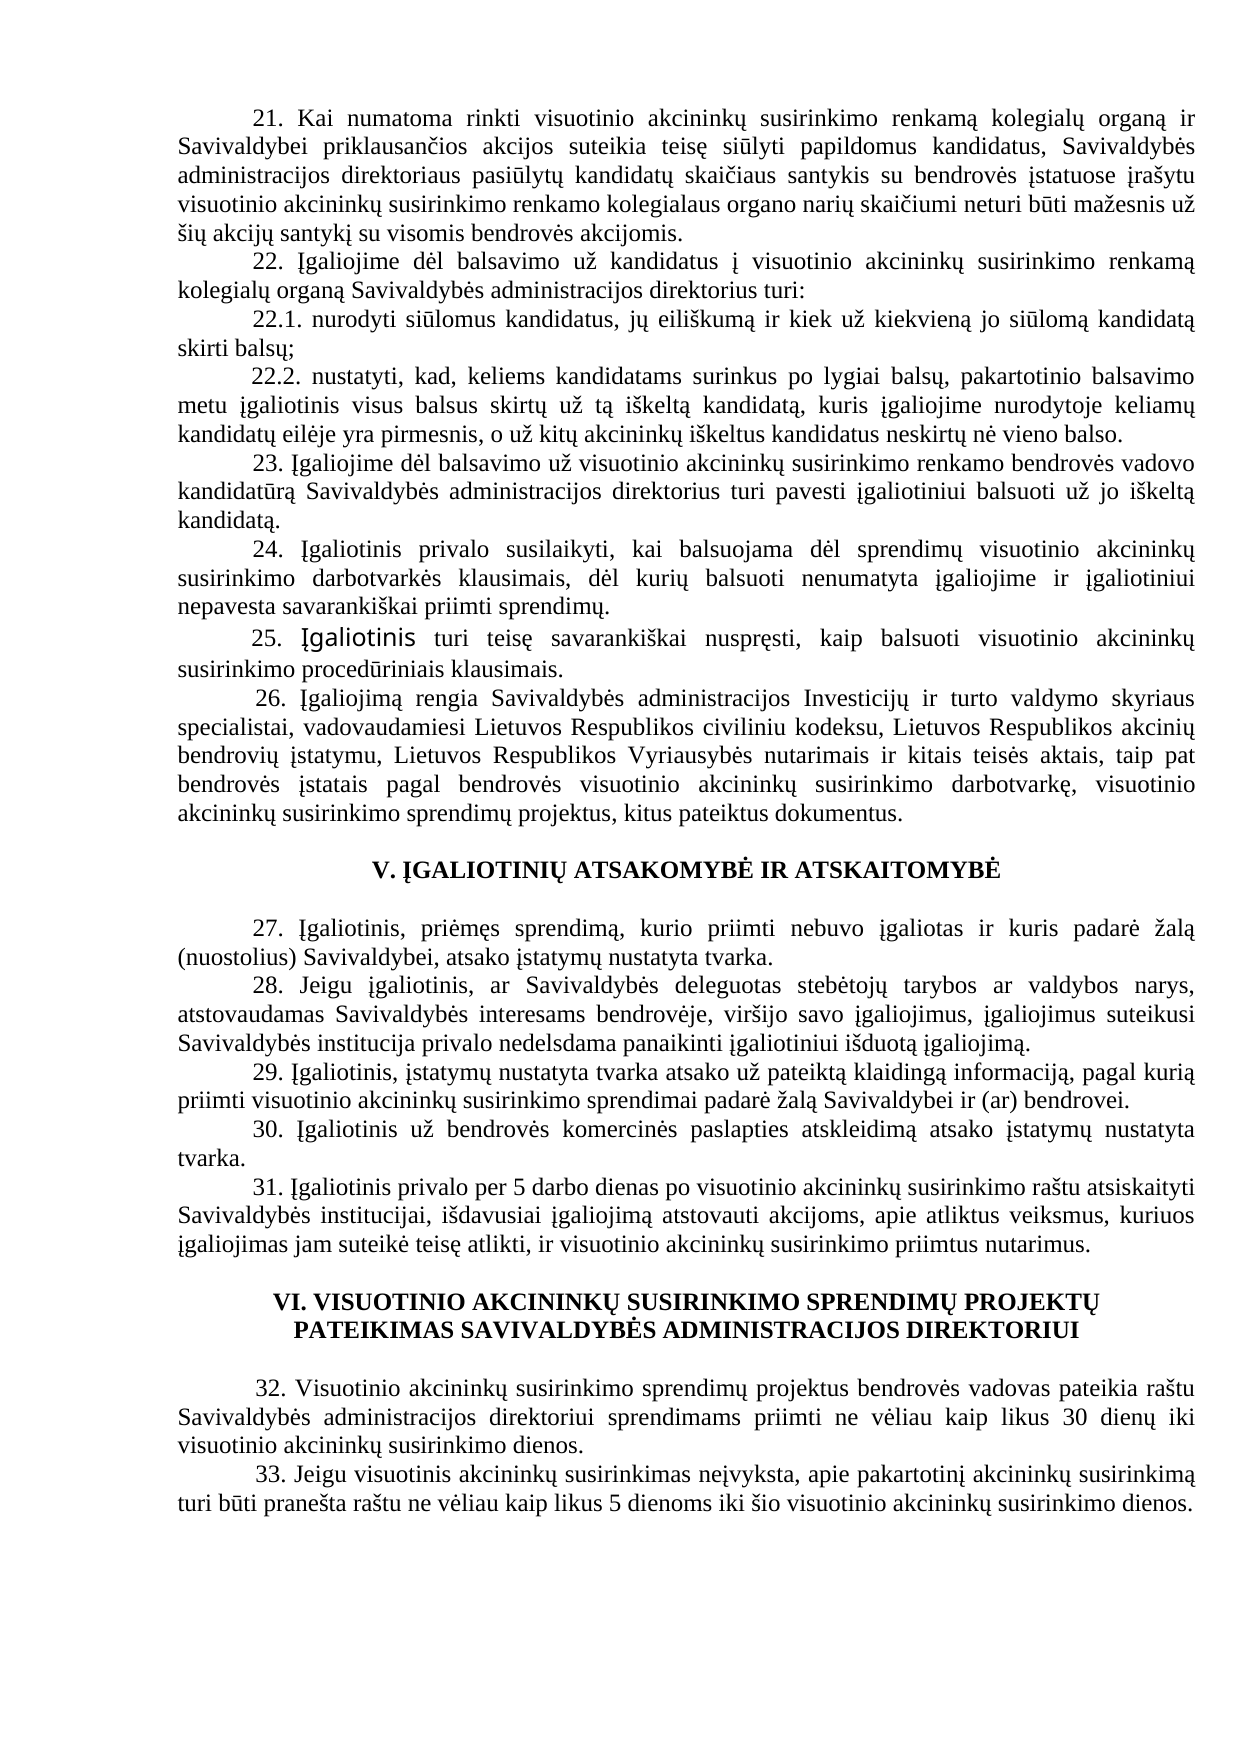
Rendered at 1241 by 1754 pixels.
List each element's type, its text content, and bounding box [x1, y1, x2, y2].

text 23. Įgaliojime dėl balsavimo už visuotinio akcininkų susirinkimo renkamo bendrovės vadovo kandidatūrą Savivaldybės administracijos direktorius turi pavesti įgaliotiniui balsuoti už jo iškeltą kandidatą. [177, 448, 1196, 534]
text VI. VISUOTINIO AKCININKŲ SUSIRINKIMO SPRENDIMŲ PROJEKTŲ [177, 1287, 1196, 1315]
text 24. Įgaliotinis privalo susilaikyti, kai balsuojama dėl sprendimų visuotinio akcininkų susirinkimo darbotvarkės klausimais, dėl kurių balsuoti nenumatyta įgaliojime ir įgaliotiniui nepavesta savarankiškai priimti sprendimų. [177, 534, 1196, 620]
text PATEIKIMAS SAVIVALDYBĖS ADMINISTRACIJOS DIREKTORIUI [177, 1315, 1196, 1344]
text 22. Įgaliojime dėl balsavimo už kandidatus į visuotinio akcininkų susirinkimo renkamą kolegialų organą Savivaldybės administracijos direktorius turi: [177, 246, 1196, 304]
text 25. Įgaliotinis turi teisę savarankiškai nuspręsti, kaip balsuoti visuotinio akcininkų susirinkimo procedūriniais klausimais. [177, 620, 1196, 683]
text 22.1. nurodyti siūlomus kandidatus, jų eiliškumą ir kiek už kiekvieną jo siūlomą kandidatą skirti balsų; [177, 304, 1196, 361]
text 29. Įgaliotinis, įstatymų nustatyta tvarka atsako už pateiktą klaidingą informaciją, pagal kurią priimti visuotinio akcininkų susirinkimo sprendimai padarė žalą Savivaldybei ir (ar) bendrovei. [177, 1057, 1196, 1114]
text V. ĮGALIOTINIŲ ATSAKOMYBĖ IR ATSKAITOMYBĖ [177, 855, 1196, 884]
text 26. Įgaliojimą rengia Savivaldybės administracijos Investicijų ir turto valdymo skyriaus specialistai, vadovaudamiesi Lietuvos Respublikos civiliniu kodeksu, Lietuvos Respublikos akcinių bendrovių įstatymu, Lietuvos Respublikos Vyriausybės nutarimais ir kitais teisės aktais, taip pat bendrovės įstatais pagal bendrovės visuotinio akcininkų susirinkimo darbotvarkę, visuotinio akcininkų susirinkimo sprendimų projektus, kitus pateiktus dokumentus. [177, 683, 1196, 827]
text 27. Įgaliotinis, priėmęs sprendimą, kurio priimti nebuvo įgaliotas ir kuris padarė žalą (nuostolius) Savivaldybei, atsako įstatymų nustatyta tvarka. [177, 913, 1196, 970]
text 28. Jeigu įgaliotinis, ar Savivaldybės deleguotas stebėtojų tarybos ar valdybos narys, atstovaudamas Savivaldybės interesams bendrovėje, viršijo savo įgaliojimus, įgaliojimus suteikusi Savivaldybės institucija privalo nedelsdama panaikinti įgaliotiniui išduotą įgaliojimą. [177, 970, 1196, 1057]
text 33. Jeigu visuotinis akcininkų susirinkimas neįvyksta, apie pakartotinį akcininkų susirinkimą turi būti pranešta raštu ne vėliau kaip likus 5 dienoms iki šio visuotinio akcininkų susirinkimo dienos. [177, 1459, 1196, 1517]
text 22.2. nustatyti, kad, keliems kandidatams surinkus po lygiai balsų, pakartotinio balsavimo metu įgaliotinis visus balsus skirtų už tą iškeltą kandidatą, kuris įgaliojime nurodytoje keliamų kandidatų eilėje yra pirmesnis, o už kitų akcininkų iškeltus kandidatus neskirtų nė vieno balso. [177, 361, 1196, 448]
text 31. Įgaliotinis privalo per 5 darbo dienas po visuotinio akcininkų susirinkimo raštu atsiskaityti Savivaldybės institucijai, išdavusiai įgaliojimą atstovauti akcijoms, apie atliktus veiksmus, kuriuos įgaliojimas jam suteikė teisę atlikti, ir visuotinio akcininkų susirinkimo priimtus nutarimus. [177, 1172, 1196, 1258]
text 21. Kai numatoma rinkti visuotinio akcininkų susirinkimo renkamą kolegialų organą ir Savivaldybei priklausančios akcijos suteikia teisę siūlyti papildomus kandidatus, Savivaldybės administracijos direktoriaus pasiūlytų kandidatų skaičiaus santykis su bendrovės įstatuose įrašytu visuotinio akcininkų susirinkimo renkamo kolegialaus organo narių skaičiumi neturi būti mažesnis už šių akcijų santykį su visomis bendrovės akcijomis. [177, 103, 1196, 246]
text 32. Visuotinio akcininkų susirinkimo sprendimų projektus bendrovės vadovas pateikia raštu Savivaldybės administracijos direktoriui sprendimams priimti ne vėliau kaip likus 30 dienų iki visuotinio akcininkų susirinkimo dienos. [177, 1373, 1196, 1459]
text 30. Įgaliotinis už bendrovės komercinės paslapties atskleidimą atsako įstatymų nustatyta tvarka. [177, 1114, 1196, 1172]
